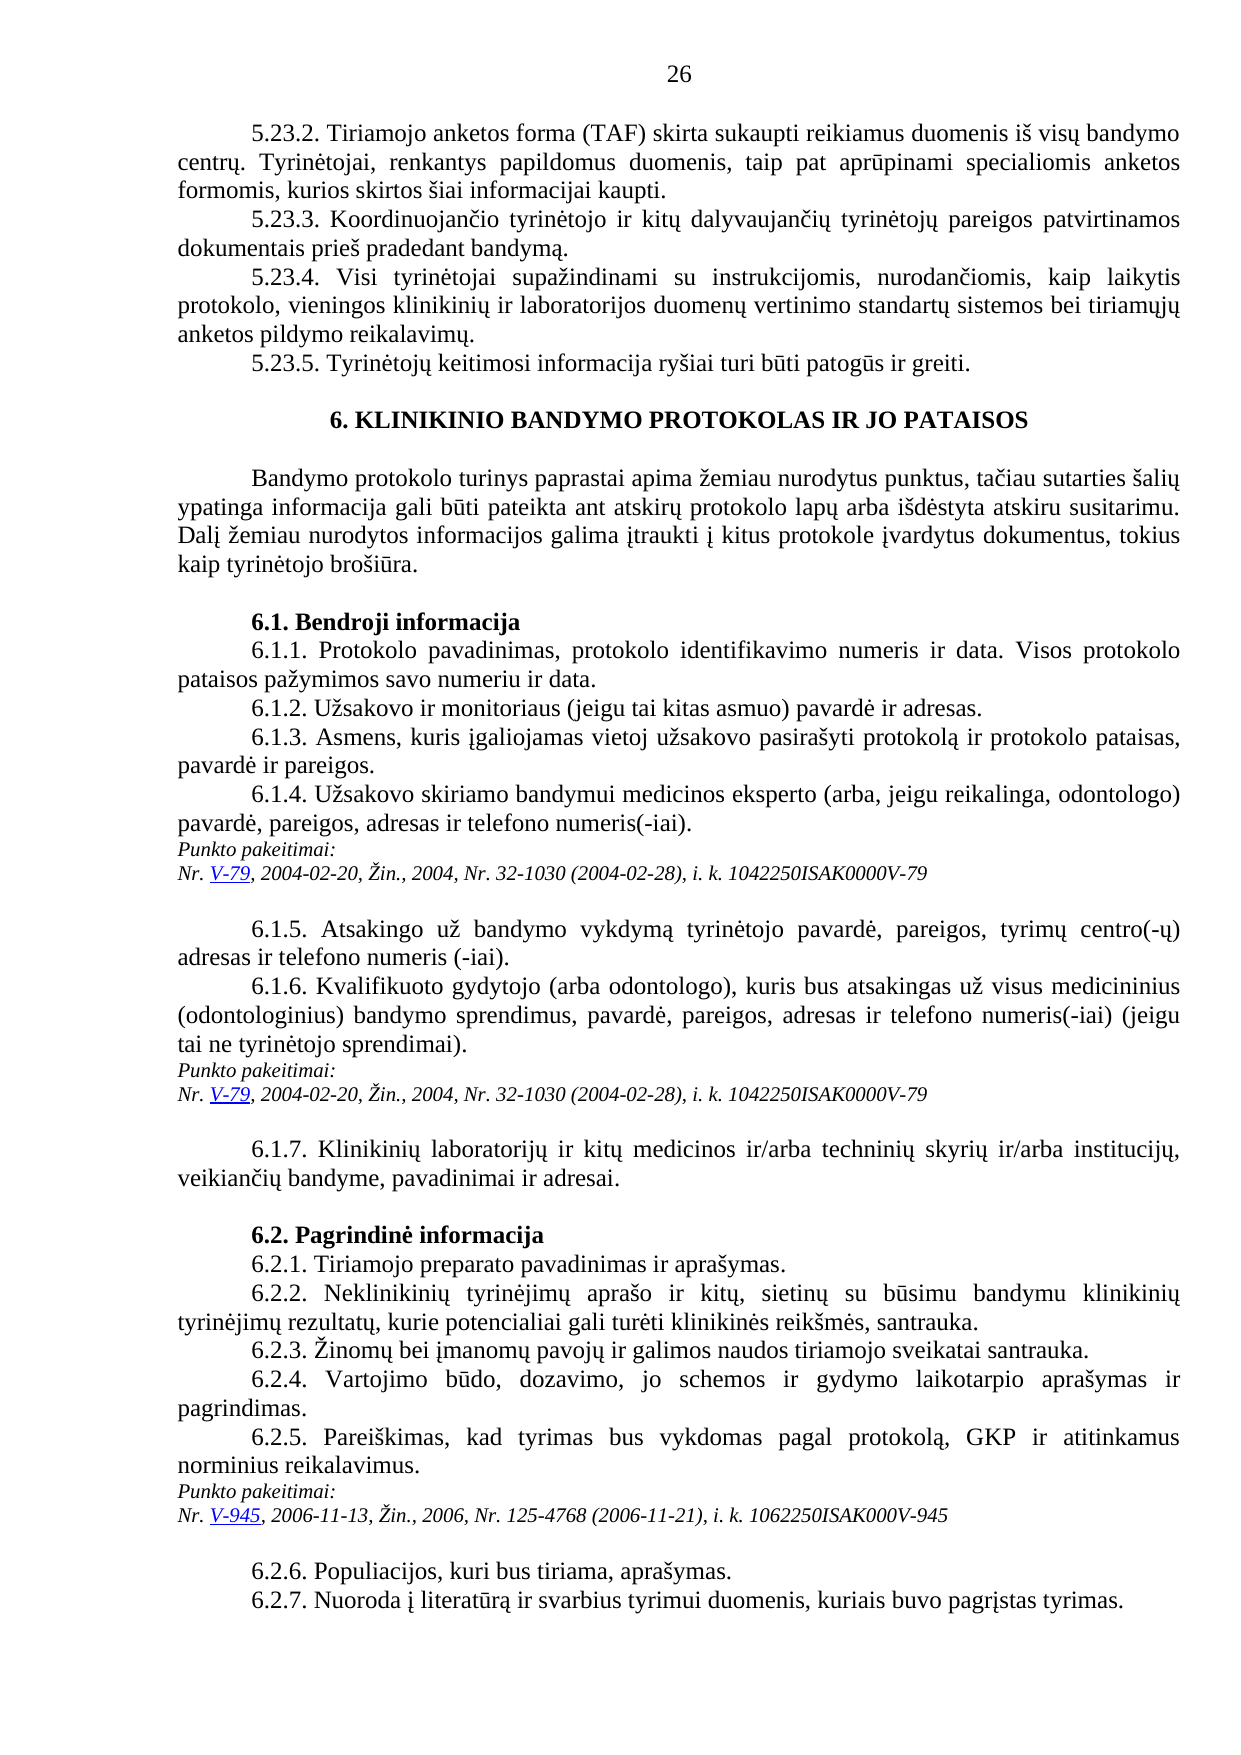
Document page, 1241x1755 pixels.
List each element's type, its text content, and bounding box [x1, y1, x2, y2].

text 6.1.2. Užsakovo ir monitoriaus (jeigu tai kitas asmuo) pavardė ir adresas. [177, 693, 1181, 722]
text 6.1.5. Atsakingo už bandymo vykdymą tyrinėtojo pavardė, pareigos, tyrimų centro(-ų) adresas ir telefono numeris (-iai). [177, 914, 1181, 971]
text 6.2.6. Populiacijos, kuri bus tiriama, aprašymas. [177, 1556, 1181, 1585]
text 6. KLINIKINIO BANDYMO PROTOKOLAS IR JO PATAISOS [177, 406, 1181, 434]
text 6.1.1. Protokolo pavadinimas, protokolo identifikavimo numeris ir data. Visos protokolo pataisos pažymimos savo numeriu ir data. [177, 636, 1181, 693]
text Nr. V-79, 2004-02-20, Žin., 2004, Nr. 32-1030 (2004-02-28), i. k. 1042250ISAK0000V-79 [177, 861, 1181, 885]
text 6.2. Pagrindinė informacija [177, 1221, 1181, 1249]
text 5.23.5. Tyrinėtojų keitimosi informacija ryšiai turi būti patogūs ir greiti. [177, 348, 1181, 377]
text 6.2.5. Pareiškimas, kad tyrimas bus vykdomas pagal protokolą, GKP ir atitinkamus norminius reikalavimus. [177, 1422, 1181, 1479]
text Punkto pakeitimai: [177, 837, 1181, 861]
text 6.1.4. Užsakovo skiriamo bandymui medicinos eksperto (arba, jeigu reikalinga, odontologo) pavardė, pareigos, adresas ir telefono numeris(-iai). [177, 779, 1181, 837]
text 6.2.7. Nuoroda į literatūrą ir svarbius tyrimui duomenis, kuriais buvo pagrįstas tyrimas. [177, 1585, 1181, 1614]
text 6.1.6. Kvalifikuoto gydytojo (arba odontologo), kuris bus atsakingas už visus medicininius (odontologinius) bandymo sprendimus, pavardė, pareigos, adresas ir telefono numeris(-iai) (jeigu tai ne tyrinėtojo sprendimai). [177, 971, 1181, 1057]
text 5.23.4. Visi tyrinėtojai supažindinami su instrukcijomis, nurodančiomis, kaip laikytis protokolo, vieningos klinikinių ir laboratorijos duomenų vertinimo standartų sistemos bei tiriamųjų anketos pildymo reikalavimų. [177, 262, 1181, 348]
text Punkto pakeitimai: [177, 1057, 1181, 1082]
text 6.2.4. Vartojimo būdo, dozavimo, jo schemos ir gydymo laikotarpio aprašymas ir pagrindimas. [177, 1364, 1181, 1422]
text 5.23.2. Tiriamojo anketos forma (TAF) skirta sukaupti reikiamus duomenis iš visų bandymo centrų. Tyrinėtojai, renkantys papildomus duomenis, taip pat aprūpinami specialiomis anketos formomis, kurios skirtos šiai informacijai kaupti. [177, 118, 1181, 204]
text 6.2.3. Žinomų bei įmanomų pavojų ir galimos naudos tiriamojo sveikatai santrauka. [177, 1336, 1181, 1364]
text 6.1.3. Asmens, kuris įgaliojamas vietoj užsakovo pasirašyti protokolą ir protokolo pataisas, pavardė ir pareigos. [177, 722, 1181, 779]
text Punkto pakeitimai: [177, 1479, 1181, 1503]
text 6.1.7. Klinikinių laboratorijų ir kitų medicinos ir/arba techninių skyrių ir/arba institucijų, veikiančių bandyme, pavadinimai ir adresai. [177, 1134, 1181, 1192]
text 6.1. Bendroji informacija [177, 607, 1181, 636]
text 6.2.1. Tiriamojo preparato pavadinimas ir aprašymas. [177, 1249, 1181, 1278]
text Bandymo protokolo turinys paprastai apima žemiau nurodytus punktus, tačiau sutarties šalių ypatinga informacija gali būti pateikta ant atskirų protokolo lapų arba išdėstyta atskiru susitarimu. Dalį žemiau nurodytos informacijos galima įtraukti į kitus protokole įvardytus dokumentus, tokius kaip tyrinėtojo brošiūra. [177, 463, 1181, 578]
text 6.2.2. Neklinikinių tyrinėjimų aprašo ir kitų, sietinų su būsimu bandymu klinikinių tyrinėjimų rezultatų, kurie potencialiai gali turėti klinikinės reikšmės, santrauka. [177, 1278, 1181, 1336]
text Nr. V-79, 2004-02-20, Žin., 2004, Nr. 32-1030 (2004-02-28), i. k. 1042250ISAK0000V-79 [177, 1082, 1181, 1106]
text 5.23.3. Koordinuojančio tyrinėtojo ir kitų dalyvaujančių tyrinėtojų pareigos patvirtinamos dokumentais prieš pradedant bandymą. [177, 204, 1181, 262]
text Nr. V-945, 2006-11-13, Žin., 2006, Nr. 125-4768 (2006-11-21), i. k. 1062250ISAK000V-945 [177, 1503, 1181, 1527]
